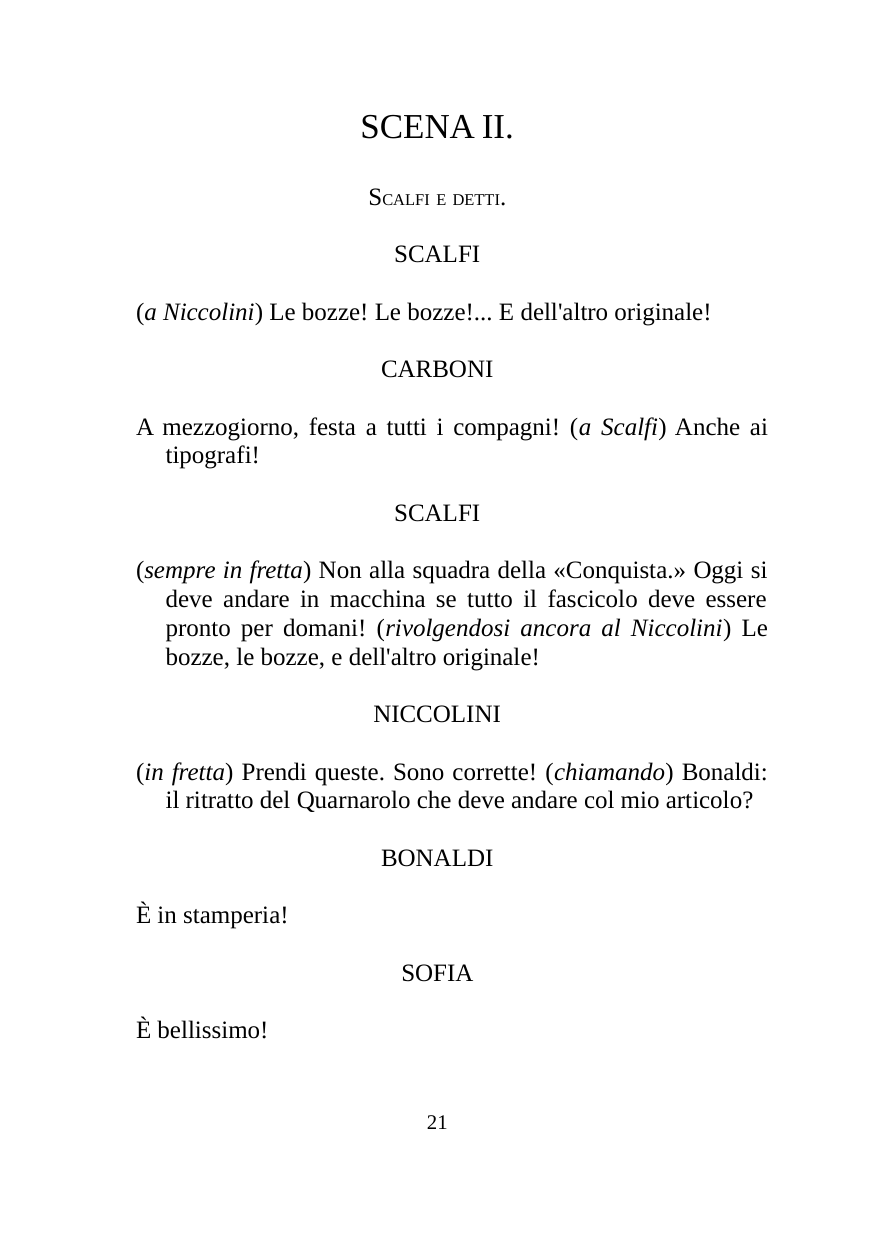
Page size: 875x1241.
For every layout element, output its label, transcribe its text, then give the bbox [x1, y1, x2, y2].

subtitle SCENA II. [106, 106, 768, 146]
text SOFIA [106, 958, 768, 987]
text (sempre in fretta) Non alla squadra della «Conquista.» Oggi si deve andare in macchina se tutto il fascicolo deve essere pronto per domani! (rivolgendosi ancora al Niccolini) Le bozze, le bozze, e dell'altro originale! [136, 556, 768, 671]
text È in stamperia! [136, 901, 768, 929]
text SCALFI [106, 498, 768, 527]
text BONALDI [106, 843, 768, 872]
text (in fretta) Prendi queste. Sono corrette! (chiamando) Bonaldi: il ritratto del Quarnarolo che deve andare col mio articolo? [136, 757, 768, 814]
text (a Niccolini) Le bozze! Le bozze!... E dell'altro originale! [136, 297, 768, 326]
text A mezzogiorno, festa a tutti i compagni! (a Scalfi) Anche ai tipografi! [136, 412, 768, 469]
text CARBONI [106, 354, 768, 383]
text È bellissimo! [136, 1016, 768, 1044]
text SCALFI [106, 239, 768, 268]
text Scalfi e detti. [106, 182, 768, 211]
text NICCOLINI [106, 699, 768, 728]
